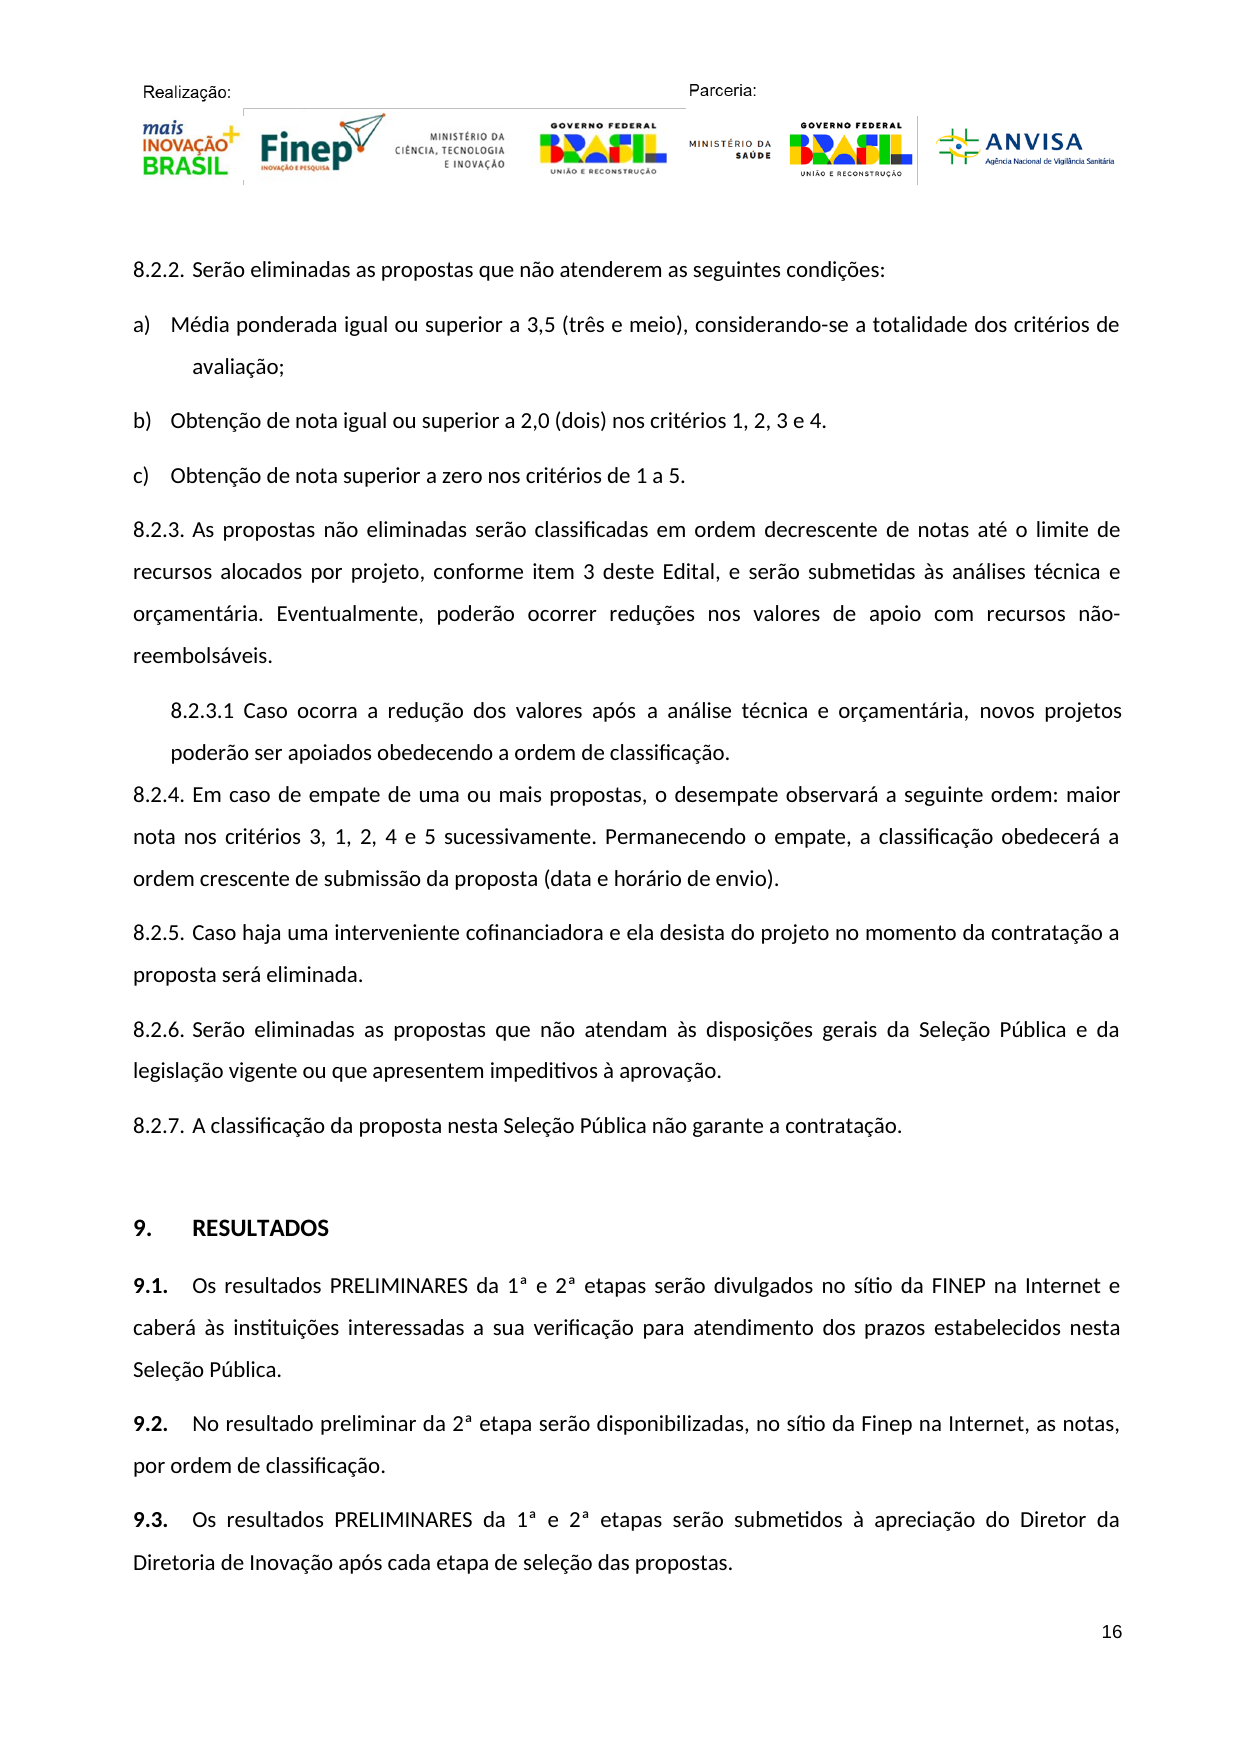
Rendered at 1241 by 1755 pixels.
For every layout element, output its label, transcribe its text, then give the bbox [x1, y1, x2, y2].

list No resultado preliminar da 2ª etapa serão disponibilizadas, no sítio da Finep na Internet, as notas, por ordem de classificação. [133, 1409, 1122, 1479]
list Média ponderada igual ou superior a 3,5 (três e meio), considerando-se a totalidade dos critérios de avaliação; [133, 310, 1122, 380]
list Serão eliminadas as propostas que não atendam às disposições gerais da Seleção Pública e da legislação vigente ou que apresentem impeditivos à aprovação. [133, 1015, 1122, 1085]
text 8.2.3.1 Caso ocorra a redução dos valores após a análise técnica e orçamentária, novos projetos poderão ser apoiados obedecendo a ordem de classificação. [170, 696, 1122, 766]
list RESULTADOS [133, 1212, 1122, 1243]
list A classificação da proposta nesta Seleção Pública não garante a contratação. [133, 1111, 1122, 1139]
list Obtenção de nota superior a zero nos critérios de 1 a 5. [133, 461, 1122, 489]
list Em caso de empate de uma ou mais propostas, o desempate observará a seguinte ordem: maior nota nos critérios 3, 1, 2, 4 e 5 sucessivamente. Permanecendo o empate, a classificação obedecerá a ordem crescente de submissão da proposta (data e horário de envio). [133, 780, 1122, 892]
list Os resultados PRELIMINARES da 1ª e 2ª etapas serão submetidos à apreciação do Diretor da Diretoria de Inovação após cada etapa de seleção das propostas. [133, 1506, 1122, 1576]
list As propostas não eliminadas serão classificadas em ordem decrescente de notas até o limite de recursos alocados por projeto, conforme item 3 deste Edital, e serão submetidas às análises técnica e orçamentária. Eventualmente, poderão ocorrer reduções nos valores de apoio com recursos não-reembolsáveis. [133, 515, 1122, 669]
list Serão eliminadas as propostas que não atenderem as seguintes condições: [133, 256, 1122, 283]
list Obtenção de nota igual ou superior a 2,0 (dois) nos critérios 1, 2, 3 e 4. [133, 406, 1122, 434]
list Caso haja uma interveniente cofinanciadora e ela desista do projeto no momento da contratação a proposta será eliminada. [133, 918, 1122, 988]
list Os resultados PRELIMINARES da 1ª e 2ª etapas serão divulgados no sítio da FINEP na Internet e caberá às instituições interessadas a sua verificação para atendimento dos prazos estabelecidos nesta Seleção Pública. [133, 1271, 1122, 1383]
